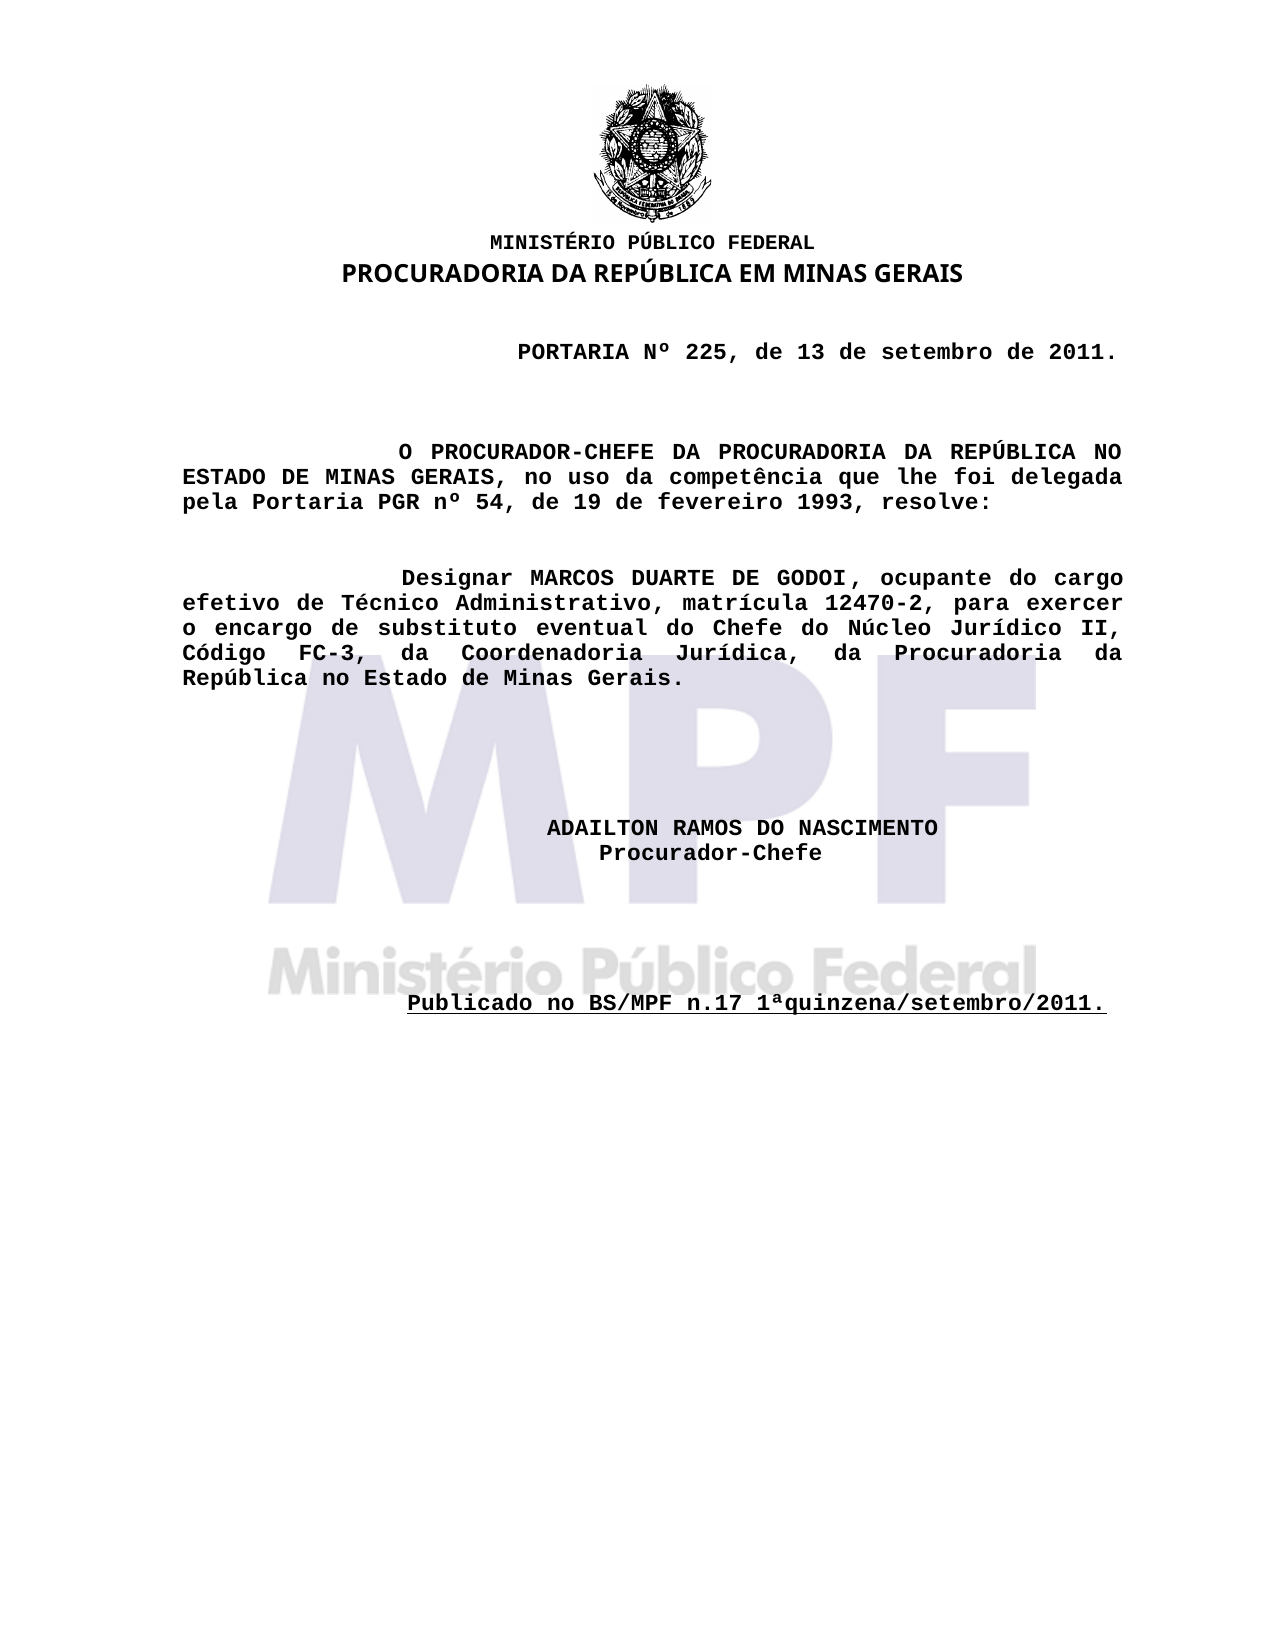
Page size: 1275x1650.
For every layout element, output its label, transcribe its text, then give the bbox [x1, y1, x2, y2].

picture [268, 691, 1036, 816]
picture [268, 866, 1036, 991]
text Procurador-Chefe [182, 841, 1123, 866]
text PORTARIA Nº 225, de 13 de setembro de 2011. [182, 339, 1126, 364]
text Publicado no BS/MPF n.17 1ªquinzena/setembro/2011. [182, 991, 1123, 1016]
picture [593, 84, 712, 223]
text ADAILTON RAMOS DO NASCIMENTO [182, 816, 1123, 841]
text Designar MARCOS DUARTE DE GODOI, ocupante do cargo efetivo de Técnico Administrativo, matrícula 12470-2, para exercer o encargo de substituto eventual do Chefe do Núcleo Jurídico II, Código FC-3, da Coordenadoria Jurídica, da Procuradoria da República no Estado de Minas Gerais. [182, 514, 1124, 691]
text O PROCURADOR-CHEFE DA PROCURADORIA DA REPÚBLICA NO ESTADO DE MINAS GERAIS, no uso da competência que lhe foi delegada pela Portaria PGR nº 54, de 19 de fevereiro 1993, resolve: [182, 439, 1124, 514]
